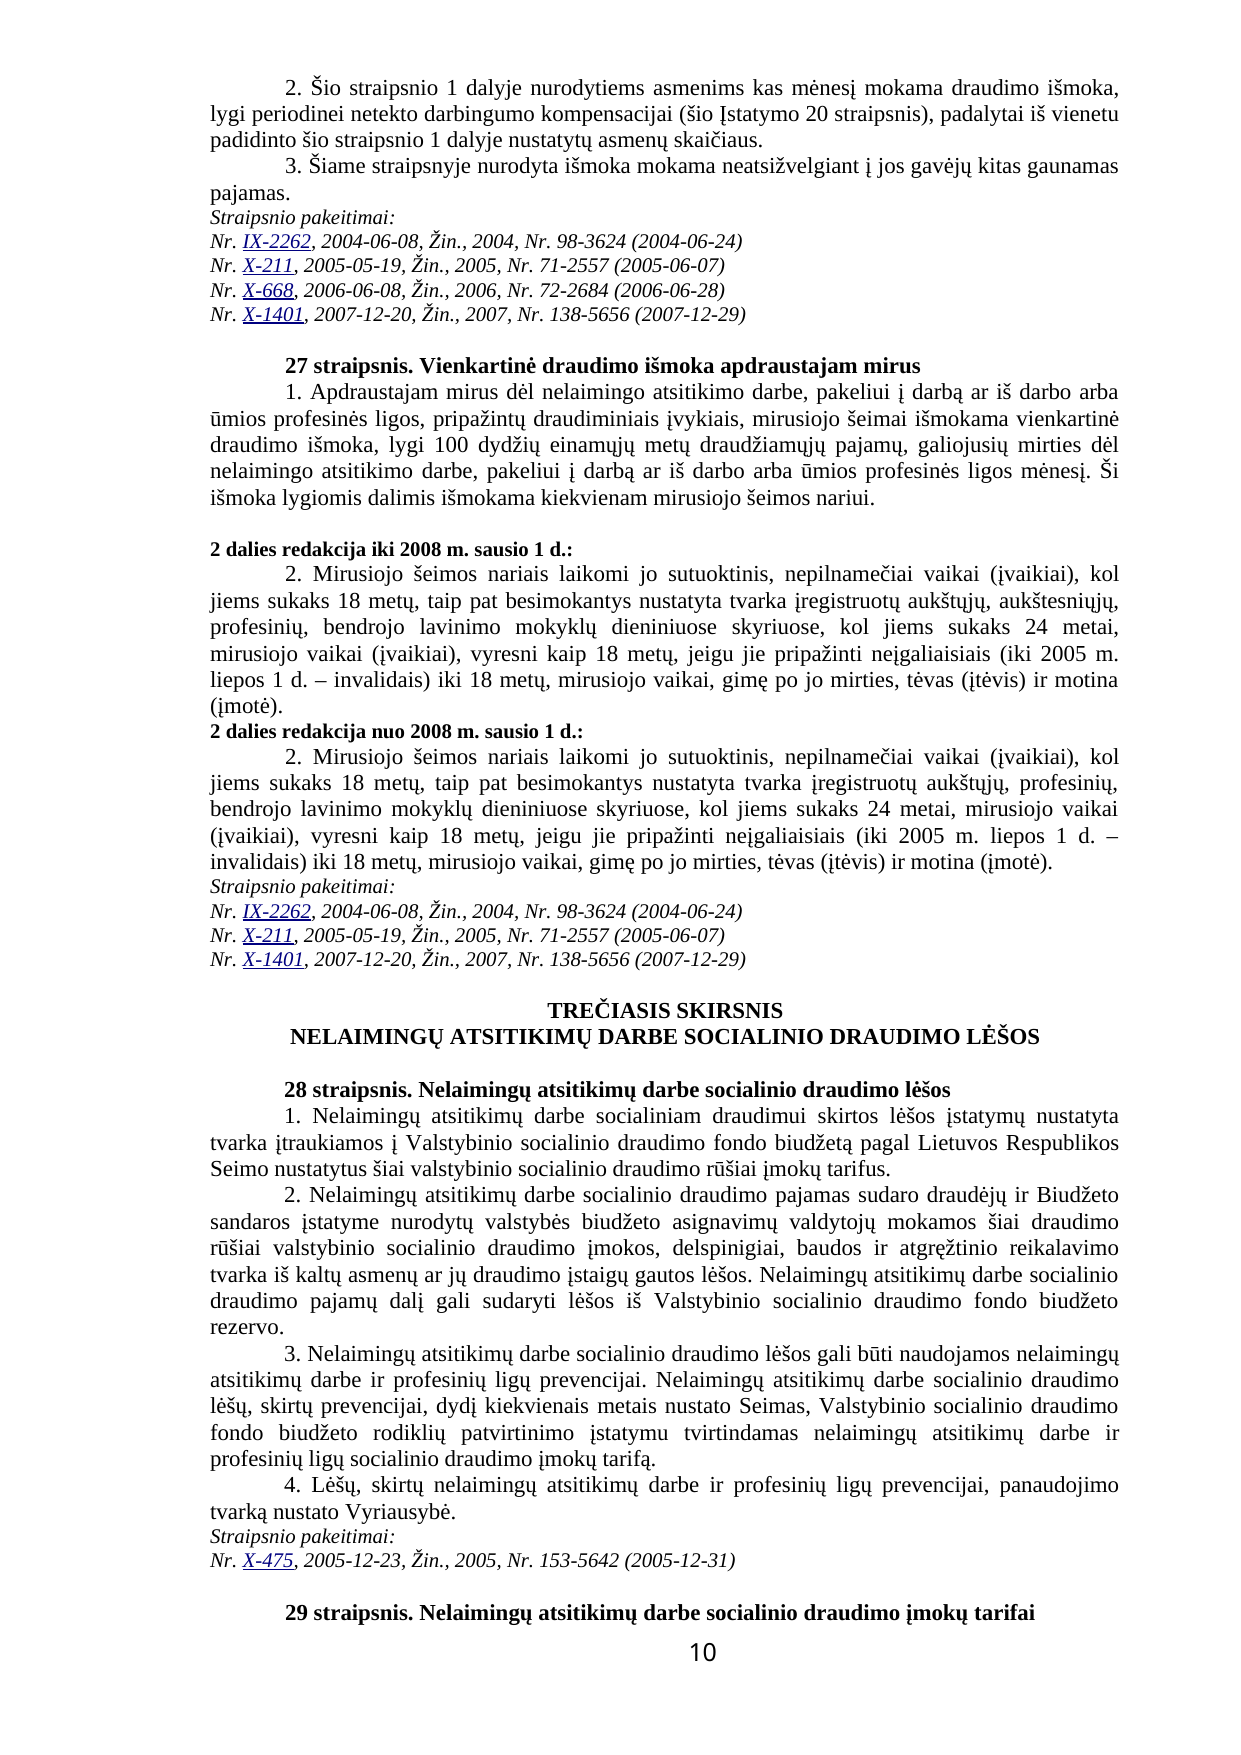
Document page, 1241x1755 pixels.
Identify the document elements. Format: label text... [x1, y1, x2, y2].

text Nr. X-668, 2006-06-08, Žin., 2006, Nr. 72-2684 (2006-06-28) [210, 277, 1120, 302]
text 1. Apdraustajam mirus dėl nelaimingo atsitikimo darbe, pakeliui į darbą ar iš darbo arba ūmios profesinės ligos, pripažintų draudiminiais įvykiais, mirusiojo šeimai išmokama vienkartinė draudimo išmoka, lygi 100 dydžių einamųjų metų draudžiamųjų pajamų, galiojusių mirties dėl nelaimingo atsitikimo darbe, pakeliui į darbą ar iš darbo arba ūmios profesinės ligos mėnesį. Ši išmoka lygiomis dalimis išmokama kiekvienam mirusiojo šeimos nariui. [210, 378, 1120, 510]
subtitle TREČIASIS SKIRSNIS [210, 997, 1120, 1023]
text Straipsnio pakeitimai: [210, 874, 1120, 898]
text Nr. IX-2262, 2004-06-08, Žin., 2004, Nr. 98-3624 (2004-06-24) [210, 229, 1120, 253]
subtitle NELAIMINGŲ ATSITIKIMŲ DARBE SOCIALINIO DRAUDIMO LĖŠOS [210, 1023, 1120, 1050]
text 2. Šio straipsnio 1 dalyje nurodytiems asmenims kas mėnesį mokama draudimo išmoka, lygi periodinei netekto darbingumo kompensacijai (šio Įstatymo 20 straipsnis), padalytai iš vienetu padidinto šio straipsnio 1 dalyje nustatytų asmenų skaičiaus. [210, 73, 1120, 153]
text Nr. X-475, 2005-12-23, Žin., 2005, Nr. 153-5642 (2005-12-31) [210, 1548, 1120, 1572]
text Nr. X-211, 2005-05-19, Žin., 2005, Nr. 71-2557 (2005-06-07) [210, 923, 1120, 947]
text 3. Nelaimingų atsitikimų darbe socialinio draudimo lėšos gali būti naudojamos nelaimingų atsitikimų darbe ir profesinių ligų prevencijai. Nelaimingų atsitikimų darbe socialinio draudimo lėšų, skirtų prevencijai, dydį kiekvienais metais nustato Seimas, Valstybinio socialinio draudimo fondo biudžeto rodiklių patvirtinimo įstatymu tvirtindamas nelaimingų atsitikimų darbe ir profesinių ligų socialinio draudimo įmokų tarifą. [210, 1340, 1120, 1471]
text Nr. IX-2262, 2004-06-08, Žin., 2004, Nr. 98-3624 (2004-06-24) [210, 898, 1120, 923]
text 27 straipsnis. Vienkartinė draudimo išmoka apdraustajam mirus [210, 352, 1120, 378]
text 2 dalies redakcija nuo 2008 m. sausio 1 d.: [210, 719, 1120, 743]
text Nr. X-211, 2005-05-19, Žin., 2005, Nr. 71-2557 (2005-06-07) [210, 253, 1120, 277]
text 3. Šiame straipsnyje nurodyta išmoka mokama neatsižvelgiant į jos gavėjų kitas gaunamas pajamas. [210, 153, 1120, 205]
text 2. Mirusiojo šeimos nariais laikomi jo sutuoktinis, nepilnamečiai vaikai (įvaikiai), kol jiems sukaks 18 metų, taip pat besimokantys nustatyta tvarka įregistruotų aukštųjų, profesinių, bendrojo lavinimo mokyklų dieniniuose skyriuose, kol jiems sukaks 24 metai, mirusiojo vaikai (įvaikiai), vyresni kaip 18 metų, jeigu jie pripažinti neįgaliaisiais (iki 2005 m. liepos 1 d. – invalidais) iki 18 metų, mirusiojo vaikai, gimę po jo mirties, tėvas (įtėvis) ir motina (įmotė). [210, 743, 1120, 874]
text 2. Nelaimingų atsitikimų darbe socialinio draudimo pajamas sudaro draudėjų ir Biudžeto sandaros įstatyme nurodytų valstybės biudžeto asignavimų valdytojų mokamos šiai draudimo rūšiai valstybinio socialinio draudimo įmokos, delspinigiai, baudos ir atgręžtinio reikalavimo tvarka iš kaltų asmenų ar jų draudimo įstaigų gautos lėšos. Nelaimingų atsitikimų darbe socialinio draudimo pajamų dalį gali sudaryti lėšos iš Valstybinio socialinio draudimo fondo biudžeto rezervo. [210, 1182, 1120, 1340]
text 4. Lėšų, skirtų nelaimingų atsitikimų darbe ir profesinių ligų prevencijai, panaudojimo tvarką nustato Vyriausybė. [210, 1471, 1120, 1524]
text Straipsnio pakeitimai: [210, 1524, 1120, 1548]
text Nr. X-1401, 2007-12-20, Žin., 2007, Nr. 138-5656 (2007-12-29) [210, 302, 1120, 326]
text 28 straipsnis. Nelaimingų atsitikimų darbe socialinio draudimo lėšos [210, 1076, 1120, 1102]
text 2 dalies redakcija iki 2008 m. sausio 1 d.: [210, 536, 1120, 561]
text 29 straipsnis. Nelaimingų atsitikimų darbe socialinio draudimo įmokų tarifai [210, 1599, 1120, 1625]
text Nr. X-1401, 2007-12-20, Žin., 2007, Nr. 138-5656 (2007-12-29) [210, 947, 1120, 971]
text 1. Nelaimingų atsitikimų darbe socialiniam draudimui skirtos lėšos įstatymų nustatyta tvarka įtraukiamos į Valstybinio socialinio draudimo fondo biudžetą pagal Lietuvos Respublikos Seimo nustatytus šiai valstybinio socialinio draudimo rūšiai įmokų tarifus. [210, 1102, 1120, 1182]
text Straipsnio pakeitimai: [210, 205, 1120, 229]
text 2. Mirusiojo šeimos nariais laikomi jo sutuoktinis, nepilnamečiai vaikai (įvaikiai), kol jiems sukaks 18 metų, taip pat besimokantys nustatyta tvarka įregistruotų aukštųjų, aukštesniųjų, profesinių, bendrojo lavinimo mokyklų dieniniuose skyriuose, kol jiems sukaks 24 metai, mirusiojo vaikai (įvaikiai), vyresni kaip 18 metų, jeigu jie pripažinti neįgaliaisiais (iki 2005 m. liepos 1 d. – invalidais) iki 18 metų, mirusiojo vaikai, gimę po jo mirties, tėvas (įtėvis) ir motina (įmotė). [210, 561, 1120, 719]
